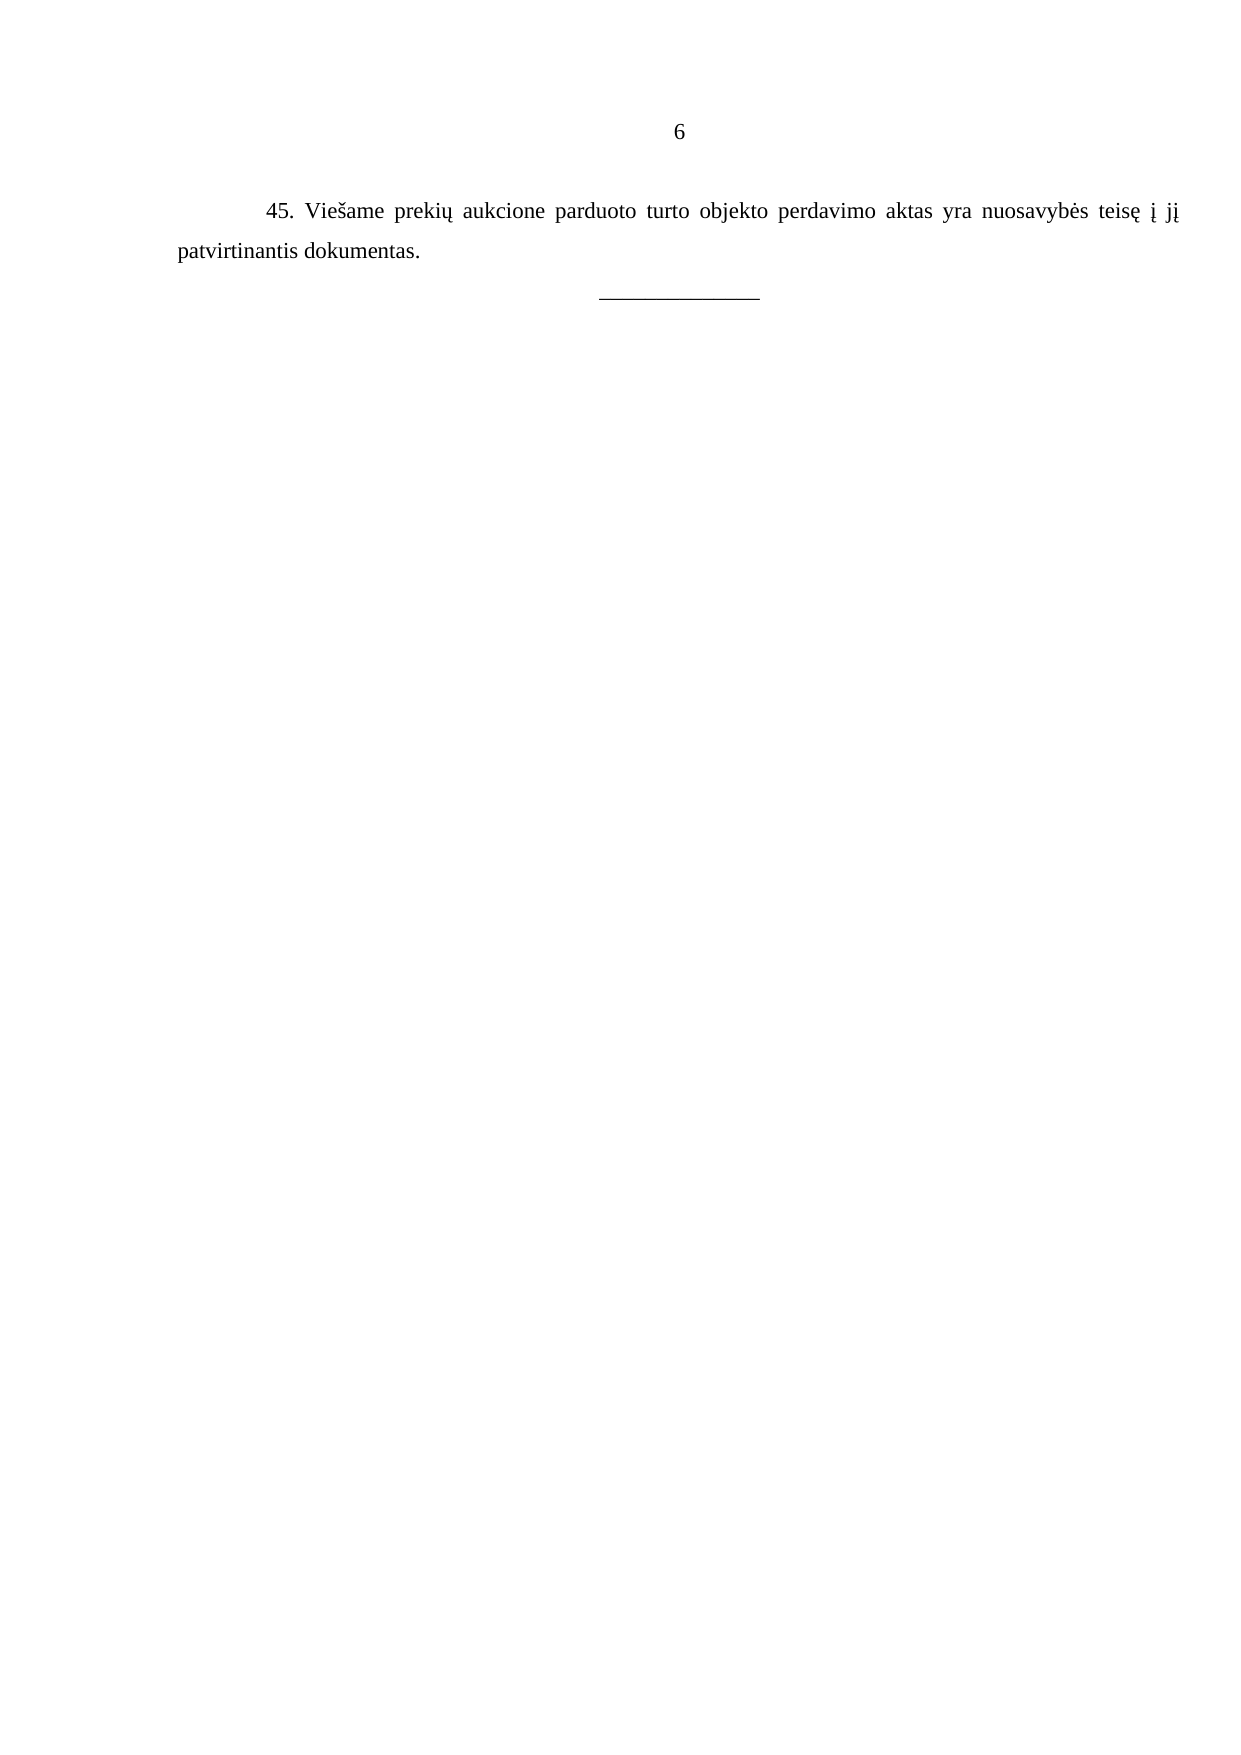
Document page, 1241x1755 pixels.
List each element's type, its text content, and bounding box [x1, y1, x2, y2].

text ______________ [177, 276, 1181, 302]
text 45. Viešame prekių aukcione parduoto turto objekto perdavimo aktas yra nuosavybės teisę į jį patvirtinantis dokumentas. [177, 197, 1181, 263]
